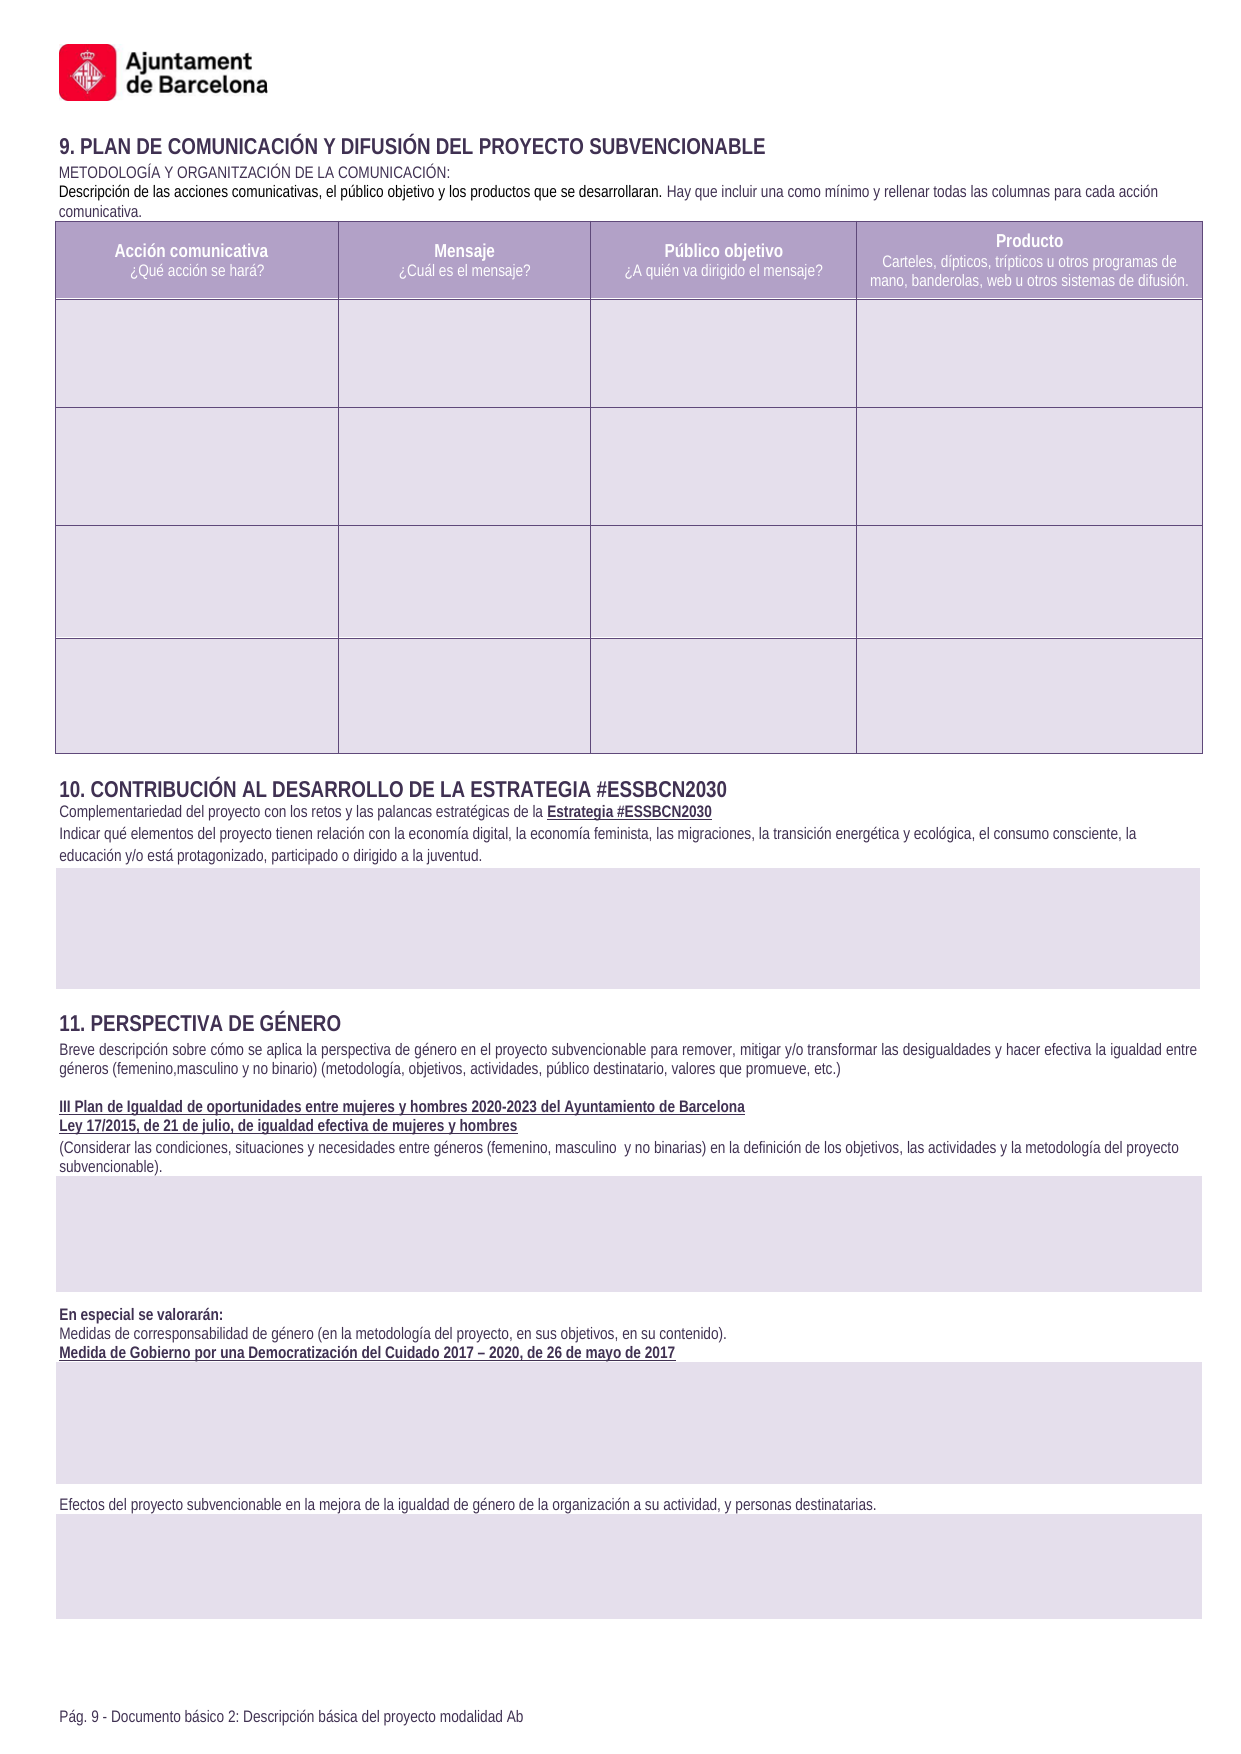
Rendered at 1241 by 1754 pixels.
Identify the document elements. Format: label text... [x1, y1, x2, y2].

table_cell [857, 526, 1202, 637]
table_header Complementariedad del proyecto con los retos y las palancas estratégicas de la Estrategia #ESSBCN2030 Indicar qué elementos del proyecto tienen relación con la economía digital, la economía feminista, las migraciones, la transición energética y ecológica, el consumo consciente, la educación y/o está protagonizado, participado o dirigido a la juventud. [56, 802, 1200, 867]
table_header METODOLOGÍA Y ORGANITZACIÓN DE LA COMUNICACIÓN: [56, 159, 1202, 182]
table_cell [339, 408, 590, 525]
table_cell [56, 639, 338, 753]
table_cell Descripción de las acciones comunicativas, el público objetivo y los productos que se desarrollaran. Hay que incluir una como mínimo y rellenar todas las columnas para cada acción comunicativa. [56, 182, 1202, 221]
table_cell En especial se valorarán: Medidas de corresponsabilidad de género (en la metodología del proyecto, en sus objetivos, en su contenido). Medida de Gobierno por una Democratización del Cuidado 2017 – 2020, de 26 de mayo de 2017 [56, 1292, 1202, 1362]
table_cell [857, 408, 1202, 525]
table_cell [56, 1514, 1202, 1619]
table_cell [56, 1362, 1202, 1484]
table_cell [591, 408, 856, 525]
table_cell [591, 639, 856, 753]
table_cell (Considerar las condiciones, situaciones y necesidades entre géneros (femenino, masculino y no binarias) en la definición de los objetivos, las actividades y la metodología del proyecto subvencionable). [56, 1138, 1202, 1176]
table_cell [857, 300, 1202, 407]
table_cell [591, 300, 856, 407]
table_cell [56, 1176, 1202, 1292]
table_cell [857, 639, 1202, 753]
table_cell [339, 639, 590, 753]
table_cell Público objetivo ¿A quién va dirigido el mensaje? [591, 222, 856, 298]
table_cell Acción comunicativa ¿Qué acción se hará? [56, 222, 338, 298]
table_cell Producto Carteles, dípticos, trípticos u otros programas de mano, banderolas, web u otros sistemas de difusión. [857, 222, 1202, 298]
table_cell [56, 408, 338, 525]
table_cell [56, 868, 1200, 989]
table_cell Efectos del proyecto subvencionable en la mejora de la igualdad de género de la organización a su actividad, y personas destinatarias. [56, 1484, 1202, 1514]
table_cell [339, 300, 590, 407]
table_cell [339, 526, 590, 637]
picture [59, 44, 268, 101]
table_cell Mensaje ¿Cuál es el mensaje? [339, 222, 590, 298]
text 10. CONTRIBUCIÓN AL DESARROLLO DE LA ESTRATEGIA #ESSBCN2030 [59, 776, 1159, 802]
table_cell [56, 526, 338, 637]
table_header Breve descripción sobre cómo se aplica la perspectiva de género en el proyecto subvencionable para remover, mitigar y/o transformar las desigualdades y hacer efectiva la igualdad entre géneros (femenino,masculino y no binario) (metodología, objetivos, actividades, público destinatario, valores que promueve, etc.) III Plan de Igualdad de oportunidades entre mujeres y hombres 2020-2023 del Ayuntamiento de Barcelona Ley 17/2015, de 21 de julio, de igualdad efectiva de mujeres y hombres [56, 1037, 1202, 1138]
table_cell [591, 526, 856, 637]
table_cell [56, 300, 338, 407]
text 9. PLAN DE COMUNICACIÓN Y DIFUSIÓN DEL PROYECTO SUBVENCIONABLE [59, 133, 1159, 159]
text 11. PERSPECTIVA DE GÉNERO [59, 1010, 1159, 1037]
